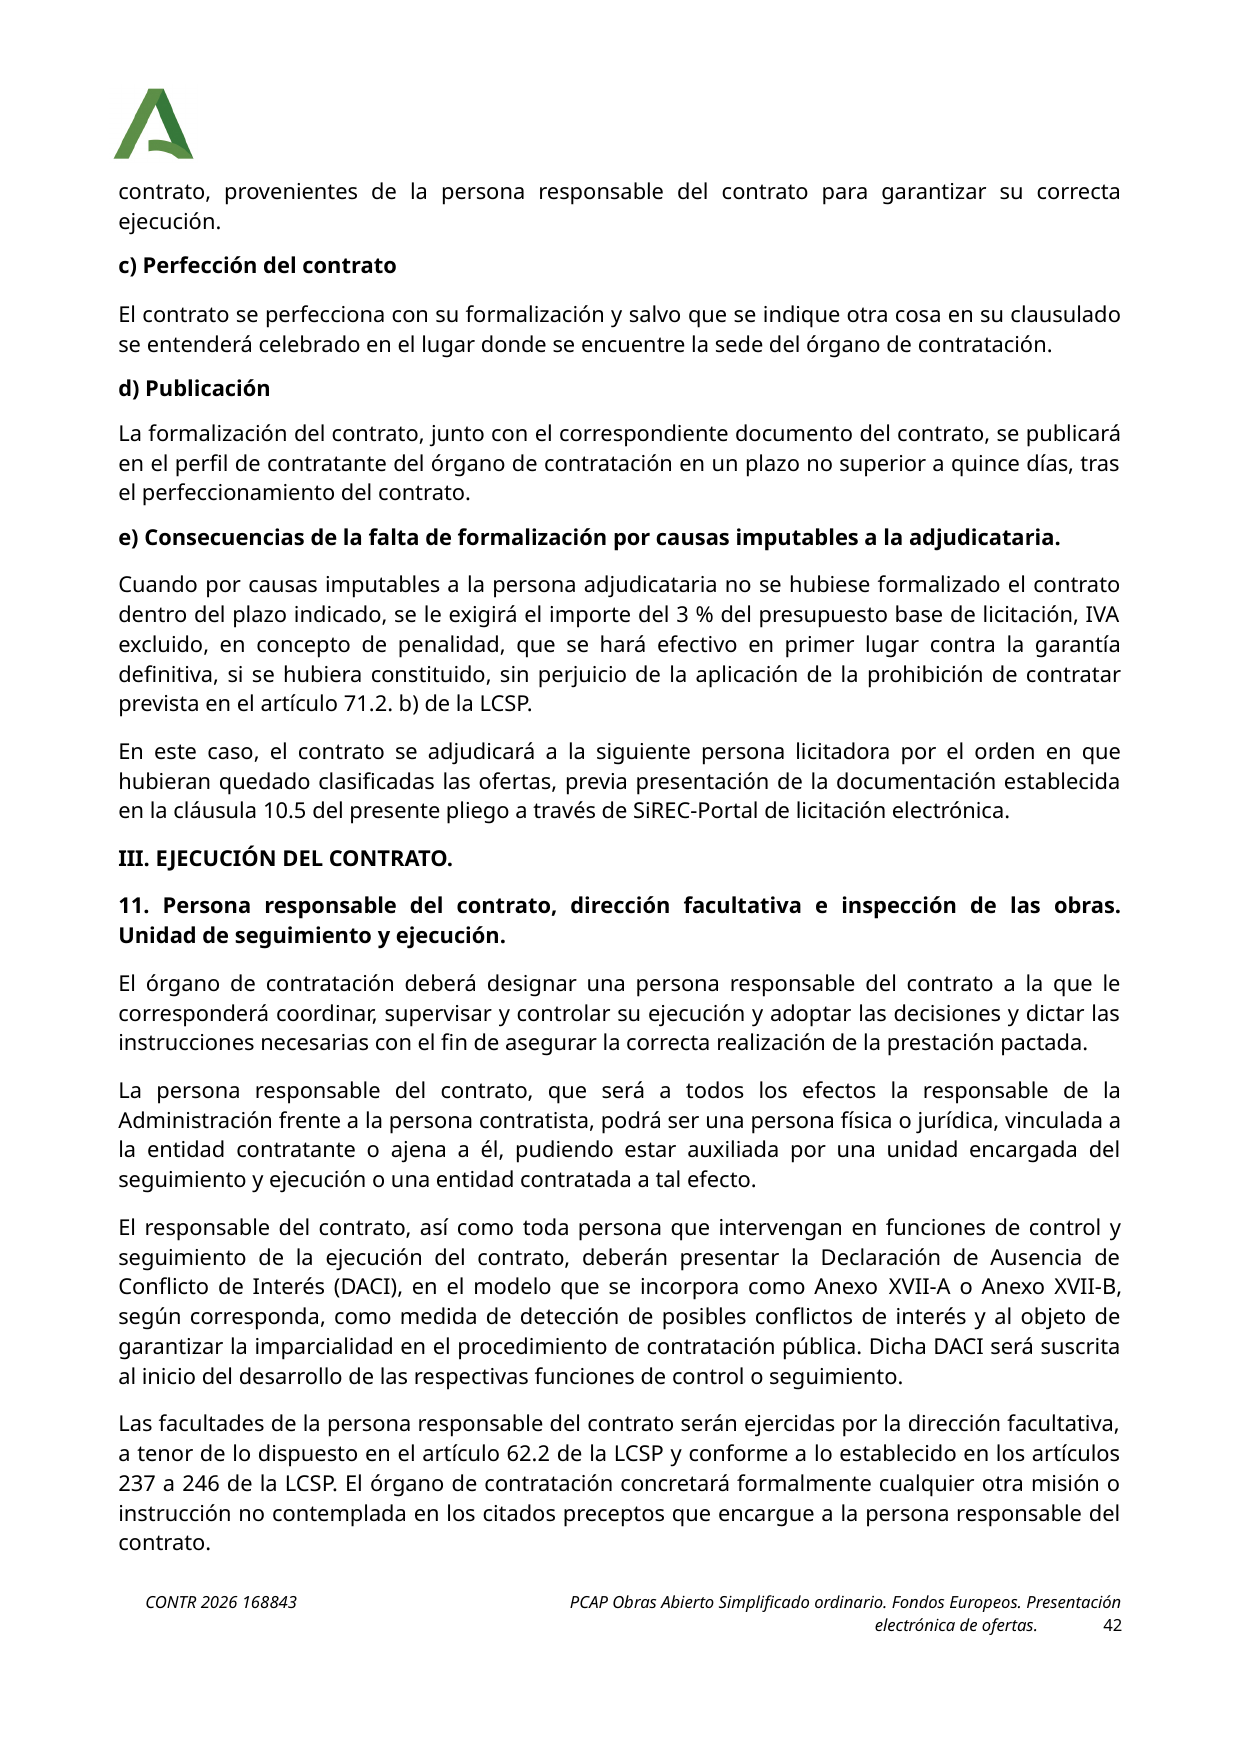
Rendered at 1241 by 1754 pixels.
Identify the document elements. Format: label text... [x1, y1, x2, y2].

list El contrato se perfecciona con su formalización y salvo que se indique otra cosa en su clausulado se entenderá celebrado en el lugar donde se encuentre la sede del órgano de contratación. [118, 299, 1122, 359]
subtitle 11. Persona responsable del contrato, dirección facultativa e inspección de las obras. Unidad de seguimiento y ejecución. [118, 891, 1122, 950]
text En este caso, el contrato se adjudicará a la siguiente persona licitadora por el orden en que hubieran quedado clasificadas las ofertas, previa presentación de la documentación establecida en la cláusula 10.5 del presente pliego a través de SiREC-Portal de licitación electrónica. [118, 736, 1122, 825]
picture [109, 84, 198, 163]
text d) Publicación [118, 373, 1122, 403]
list c) Perfección del contrato [118, 251, 1122, 280]
text El órgano de contratación deberá designar una persona responsable del contrato a la que le corresponderá coordinar, supervisar y controlar su ejecución y adoptar las decisiones y dictar las instrucciones necesarias con el fin de asegurar la correcta realización de la prestación pactada. [118, 968, 1122, 1057]
text e) Consecuencias de la falta de formalización por causas imputables a la adjudicataria. [118, 522, 1122, 552]
text Las facultades de la persona responsable del contrato serán ejercidas por la dirección facultativa, a tenor de lo dispuesto en el artículo 62.2 de la LCSP y conforme a lo establecido en los artículos 237 a 246 de la LCSP. El órgano de contratación concretará formalmente cualquier otra misión o instrucción no contemplada en los citados preceptos que encargue a la persona responsable del contrato. [118, 1408, 1122, 1557]
text Cuando por causas imputables a la persona adjudicataria no se hubiese formalizado el contrato dentro del plazo indicado, se le exigirá el importe del 3 % del presupuesto base de licitación, IVA excluido, en concepto de penalidad, que se hará efectivo en primer lugar contra la garantía definitiva, si se hubiera constituido, sin perjuicio de la aplicación de la prohibición de contratar prevista en el artículo 71.2. b) de la LCSP. [118, 569, 1122, 718]
subtitle III. EJECUCIÓN DEL CONTRATO. [118, 843, 1122, 873]
list contrato, provenientes de la persona responsable del contrato para garantizar su correcta ejecución. [118, 176, 1122, 236]
text La persona responsable del contrato, que será a todos los efectos la responsable de la Administración frente a la persona contratista, podrá ser una persona física o jurídica, vinculada a la entidad contratante o ajena a él, pudiendo estar auxiliada por una unidad encargada del seguimiento y ejecución o una entidad contratada a tal efecto. [118, 1075, 1122, 1194]
text El responsable del contrato, así como toda persona que intervengan en funciones de control y seguimiento de la ejecución del contrato, deberán presentar la Declaración de Ausencia de Conflicto de Interés (DACI), en el modelo que se incorpora como Anexo XVII-A o Anexo XVII-B, según corresponda, como medida de detección de posibles conflictos de interés y al objeto de garantizar la imparcialidad en el procedimiento de contratación pública. Dicha DACI será suscrita al inicio del desarrollo de las respectivas funciones de control o seguimiento. [118, 1212, 1122, 1391]
list La formalización del contrato, junto con el correspondiente documento del contrato, se publicará en el perfil de contratante del órgano de contratación en un plazo no superior a quince días, tras el perfeccionamiento del contrato. [118, 418, 1122, 507]
